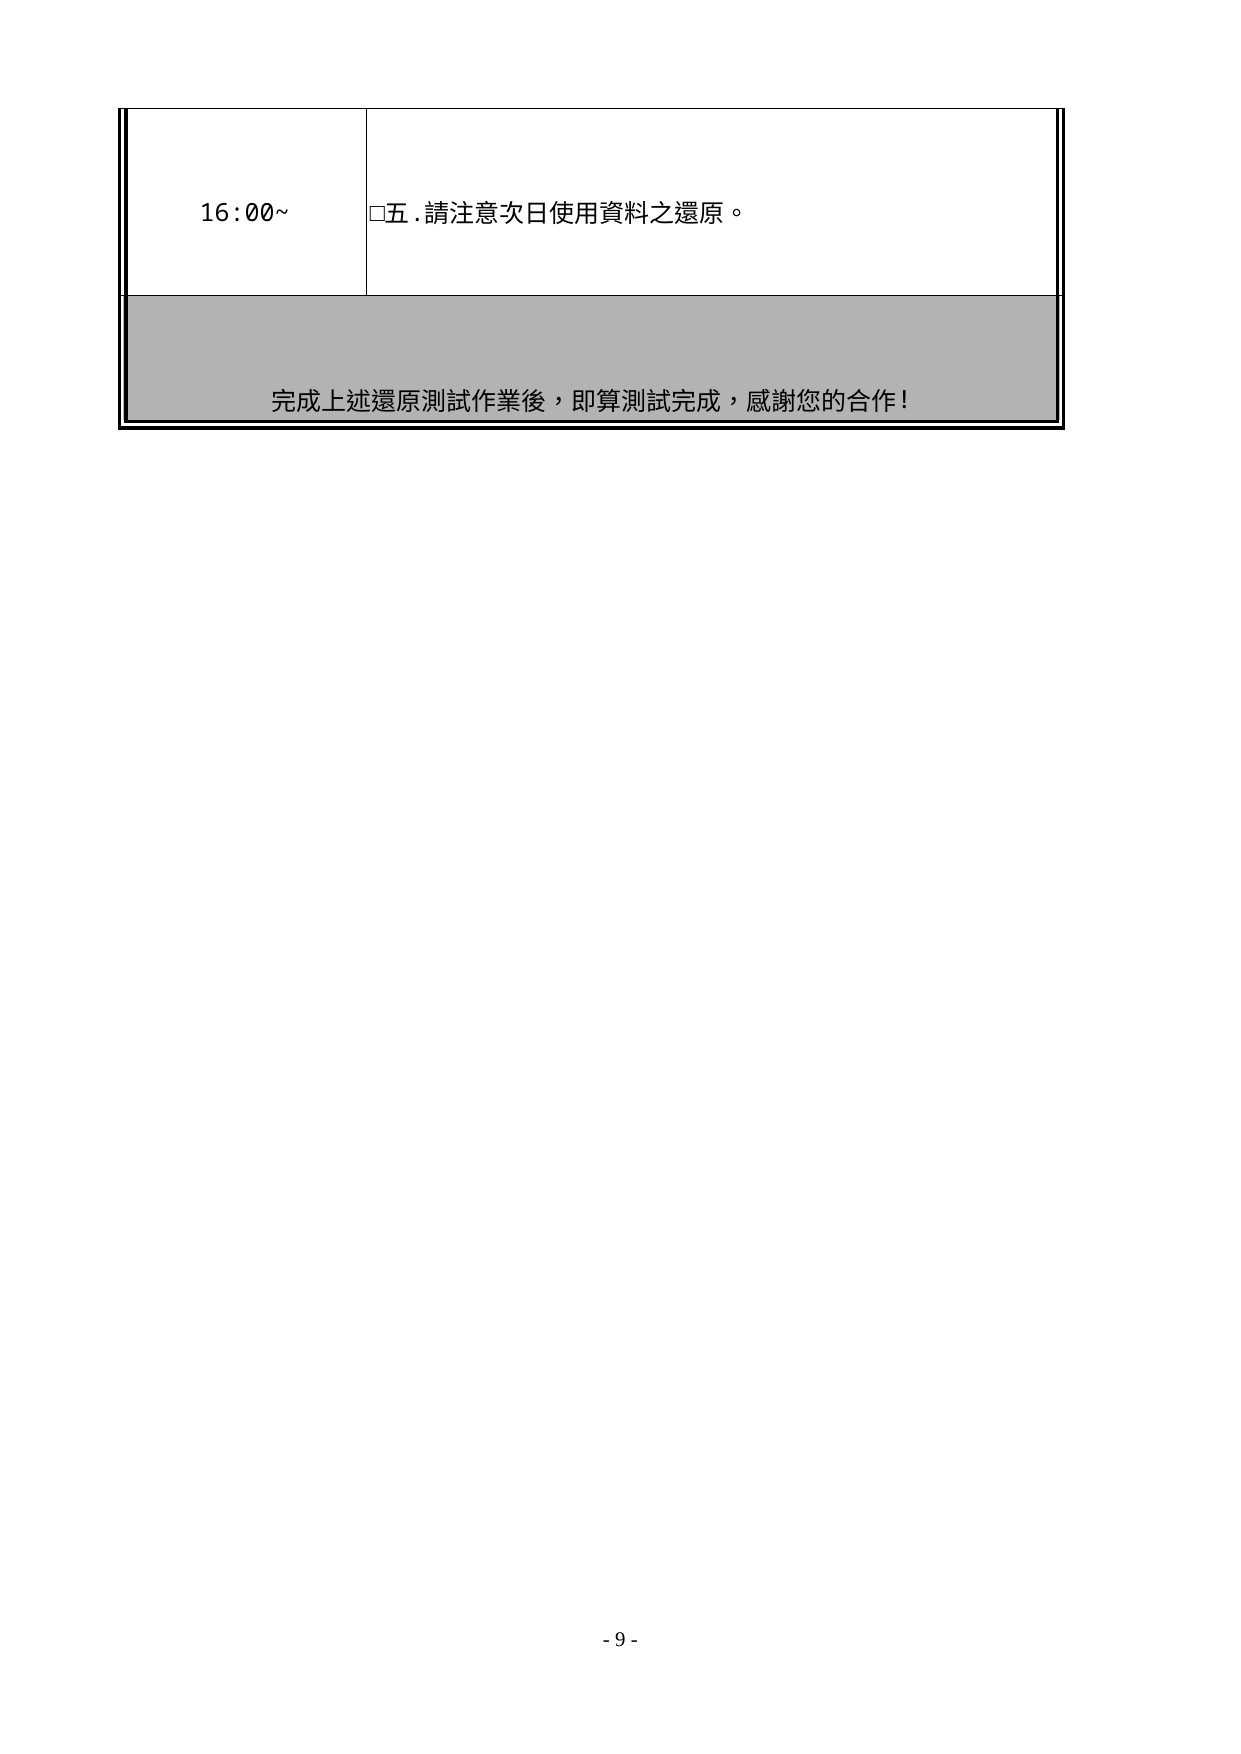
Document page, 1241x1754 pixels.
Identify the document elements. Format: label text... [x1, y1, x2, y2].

table_cell 16:00~ [128, 109, 366, 295]
table_cell □五.請注意次日使用資料之還原。 [367, 109, 1056, 295]
table_cell 完成上述還原測試作業後，即算測試完成，感謝您的合作! [128, 296, 1056, 420]
